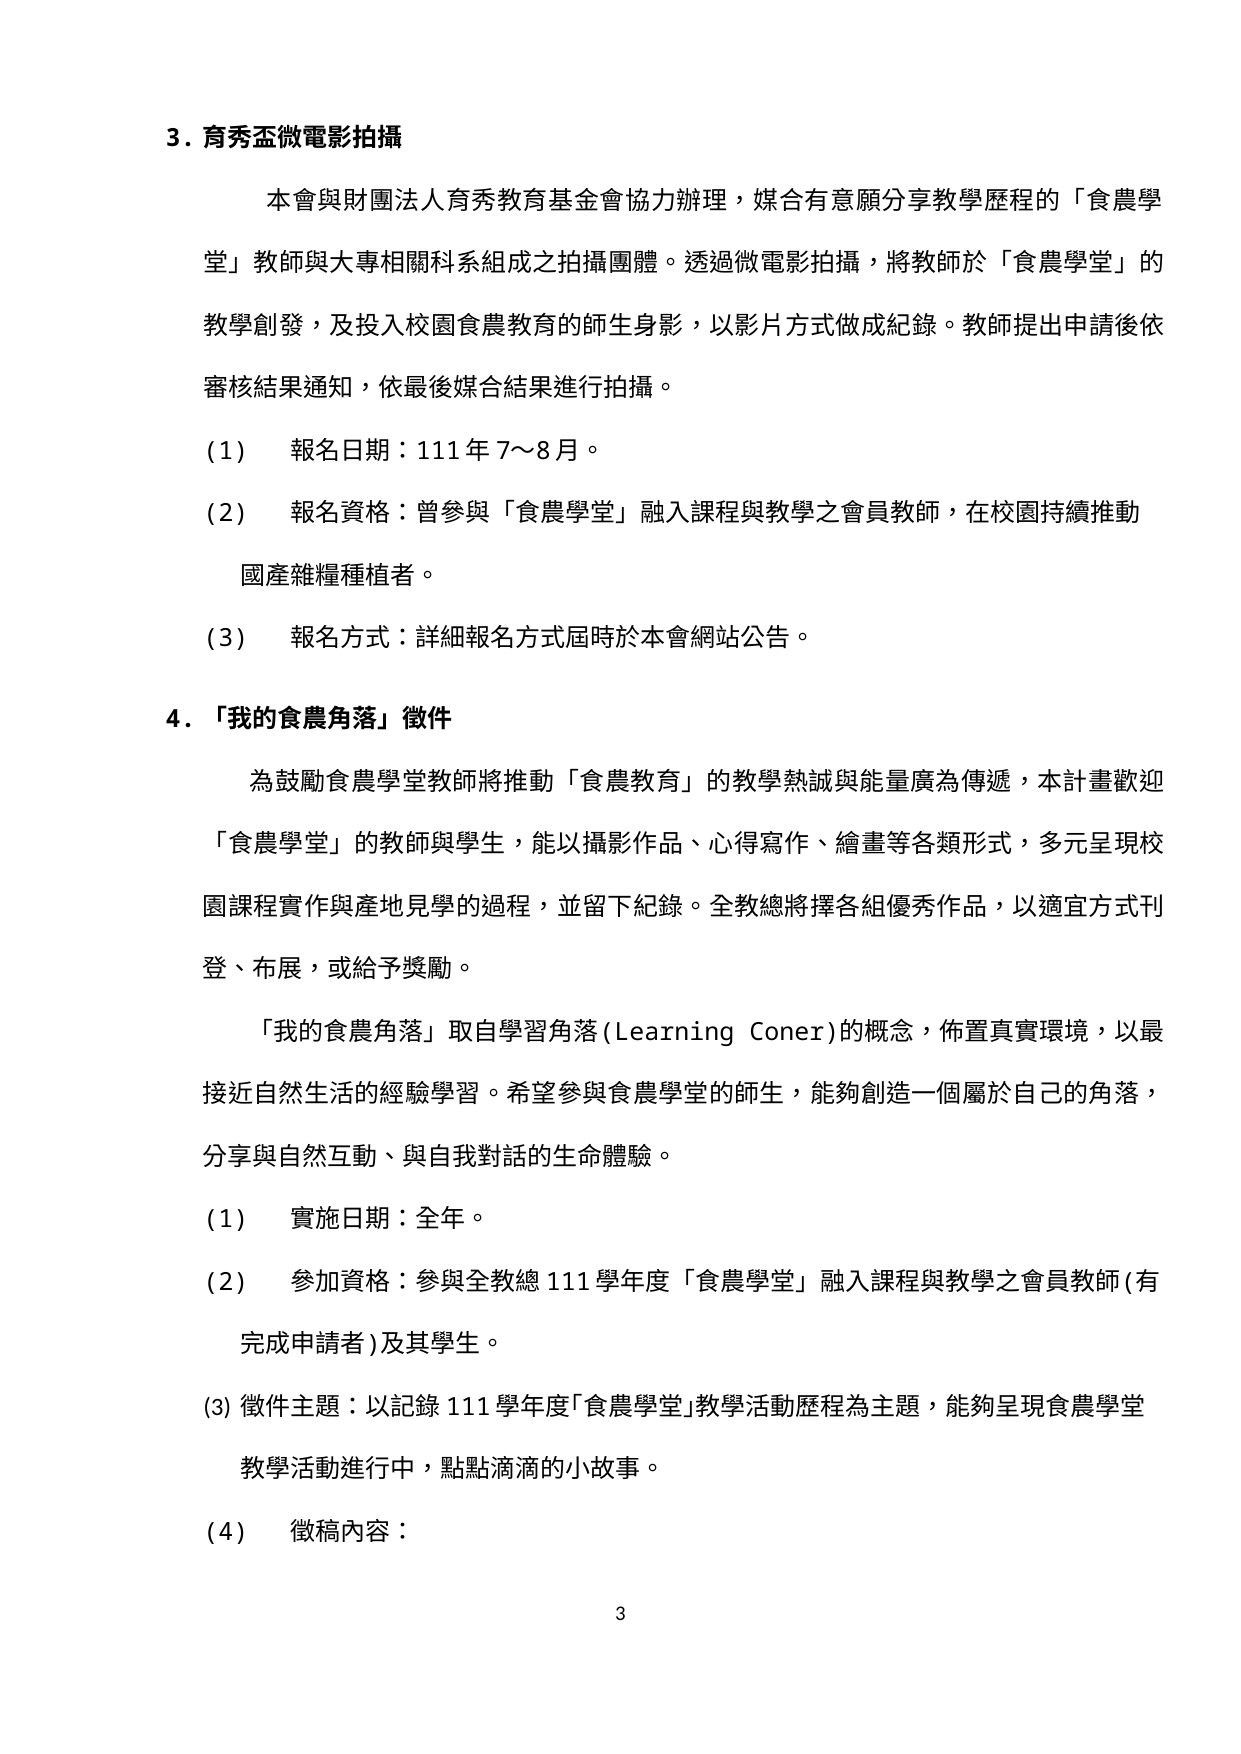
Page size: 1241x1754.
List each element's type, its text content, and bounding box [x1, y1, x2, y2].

list 育秀盃微電影拍攝 [165, 94, 1165, 157]
list 「我的食農角落」徵件 [165, 675, 1165, 738]
list 徵件主題：以記錄111學年度｢食農學堂｣教學活動歷程為主題，能夠呈現食農學堂教學活動進行中，點點滴滴的小故事。 [203, 1363, 1165, 1488]
text 本會與財團法人育秀教育基金會協力辦理，媒合有意願分享教學歷程的「食農學堂」教師與大專相關科系組成之拍攝團體。透過微電影拍攝，將教師於「食農學堂」的教學創發，及投入校園食農教育的師生身影，以影片方式做成紀錄。教師提出申請後依審核結果通知，依最後媒合結果進行拍攝。 [203, 157, 1165, 407]
text 為鼓勵食農學堂教師將推動「食農教育」的教學熱誠與能量廣為傳遞，本計畫歡迎「食農學堂」的教師與學生，能以攝影作品、心得寫作、繪畫等各類形式，多元呈現校園課程實作與產地見學的過程，並留下紀錄。全教總將擇各組優秀作品，以適宜方式刊登、布展，或給予獎勵。 [203, 738, 1165, 988]
list 參加資格：參與全教總111學年度「食農學堂」融入課程與教學之會員教師(有完成申請者)及其學生。 [203, 1238, 1165, 1363]
list 報名日期：111年7～8月。 [203, 407, 1165, 469]
text 「我的食農角落」取自學習角落(Learning Coner)的概念，佈置真實環境，以最接近自然生活的經驗學習。希望參與食農學堂的師生，能夠創造一個屬於自己的角落，分享與自然互動、與自我對話的生命體驗。 [203, 988, 1165, 1175]
list 實施日期：全年。 [203, 1175, 1165, 1238]
list 徵稿內容： [203, 1488, 1165, 1550]
list 報名資格：曾參與「食農學堂」融入課程與教學之會員教師，在校園持續推動國產雜糧種植者。 [203, 469, 1165, 594]
list 報名方式：詳細報名方式屆時於本會網站公告。 [203, 594, 1165, 657]
